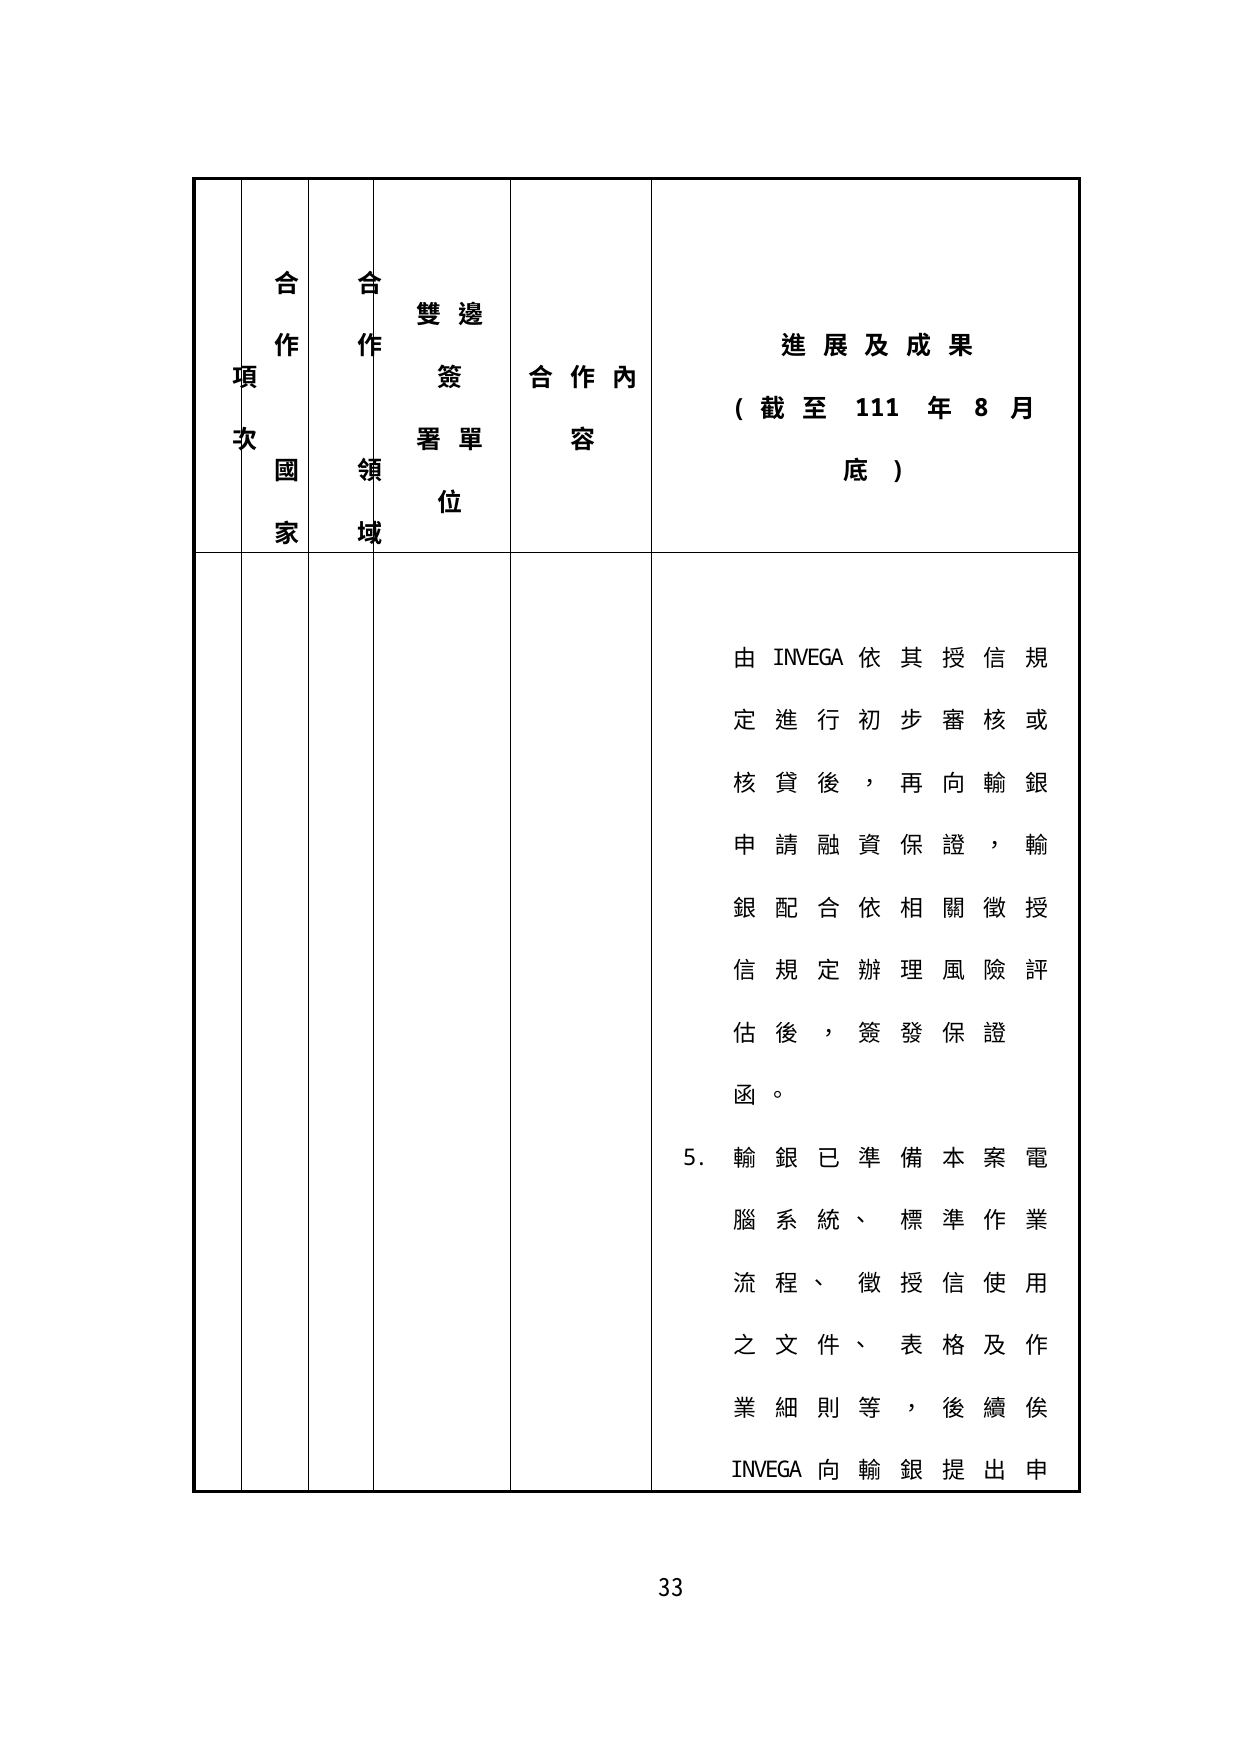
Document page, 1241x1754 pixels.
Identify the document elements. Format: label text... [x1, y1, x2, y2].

table_header 項次 [196, 180, 241, 552]
table_header 合作內容 [511, 180, 651, 552]
table_cell [196, 553, 241, 1490]
table_header 合作 國家 [242, 180, 308, 552]
table_cell [511, 553, 651, 1490]
table_cell 我方輸出入銀行及立陶宛INVEGA [374, 553, 510, 1490]
table_cell 金融 [309, 553, 373, 1490]
table_cell [242, 553, 308, 1490]
table_cell 雙方簽署合作備忘錄，原以推動轉融資業務合作為目標，惟歷經多月之積極協商，INVEGA表示無法承擔轉貸當地進口商之融資損失風險，另因該國市場資金充裕且成本低廉，不需借入資金支應，提議改由輸銀提供融資保證，亦即由INVEGA自行籌資提供當地進口商資金，但由輸銀提供其融資的保證，輸銀與INVEGA按比例(輸銀70%:INVEGA30%)共同分擔當地進口商之信用風險。 輸銀融資保證方案及相關要點經111年4月22日輸銀理事會核准，即由INVEGA自行籌資提供當地廠商貸款本金最高1,000萬美元或等值外幣，以供其向我國廠商採購產品，輸銀依INVEGA前述貸款本金提供融資保證，以7成為限，保證金額合計最高為700萬美元或等值外幣。 雙方歷經數月協商合約內容，於111年8月23日完成簽署融資保證合約，以具體的融資保證架構設計來促進雙邊實質貿易合作。 本案申請流程係先由INVEGA依其授信規定進行初步審核或核貸後，再向輸銀申請融資保證，輸銀配合依相關徵授信規定辦理風險評估後，簽發保證函。 輸銀已準備本案電腦系統、標準作業流程、徵授信使用之文件、表格及作業細則等，後續俟INVEGA向輸銀提出申請，即可受理成案。 [652, 553, 1078, 1490]
table_header 雙邊簽 署單位 [374, 180, 510, 552]
table_header 合作 領域 [309, 180, 373, 552]
table_header 進展及成果 (截至111年8月底) [652, 180, 1078, 552]
